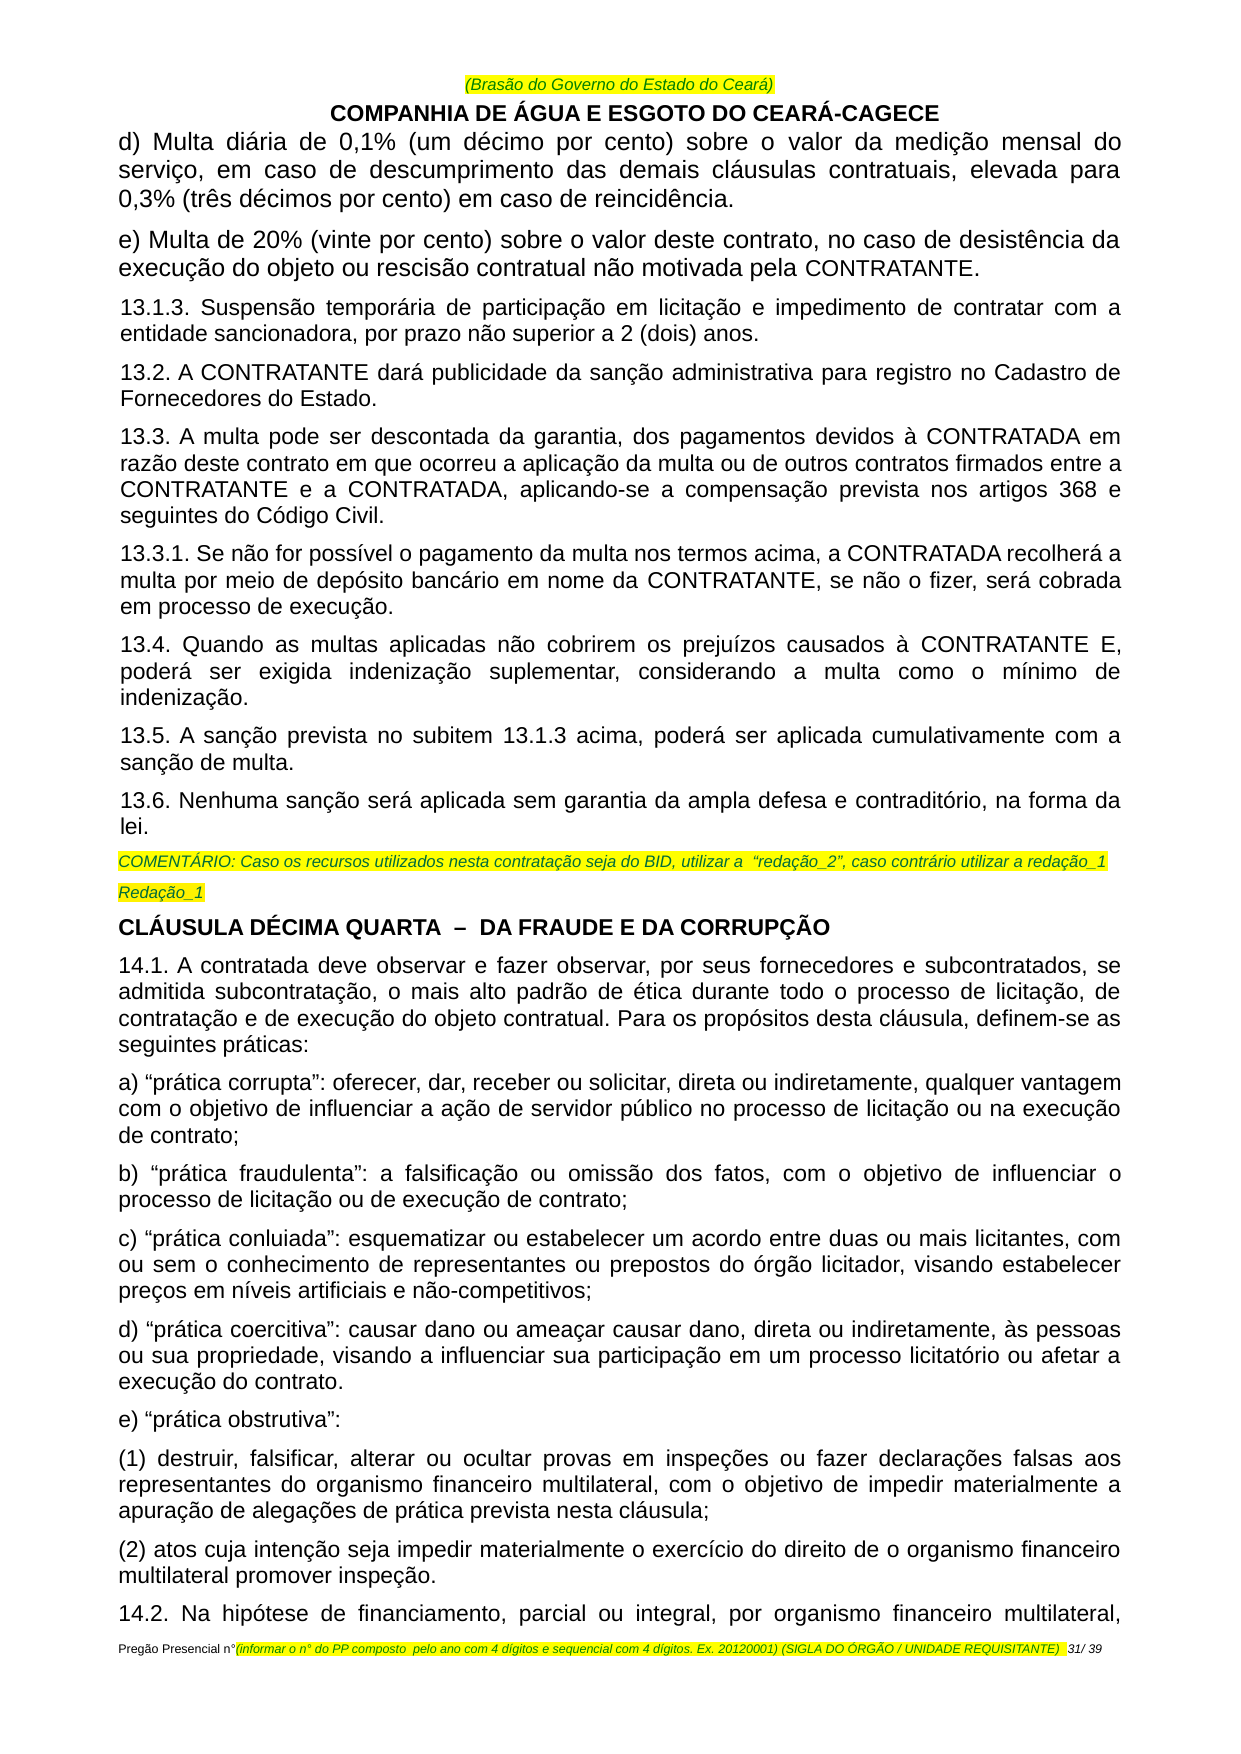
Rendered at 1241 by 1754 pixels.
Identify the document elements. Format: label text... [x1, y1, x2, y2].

text 13.3. A multa pode ser descontada da garantia, dos pagamentos devidos à CONTRATADA em razão deste contrato em que ocorreu a aplicação da multa ou de outros contratos firmados entre a CONTRATANTE e a CONTRATADA, aplicando-se a compensação prevista nos artigos 368 e seguintes do Código Civil. [120, 423, 1122, 528]
text d) Multa diária de 0,1% (um décimo por cento) sobre o valor da medição mensal do serviço, em caso de descumprimento das demais cláusulas contratuais, elevada para 0,3% (três décimos por cento) em caso de reincidência. [118, 126, 1122, 213]
text 14.1. A contratada deve observar e fazer observar, por seus fornecedores e subcontratados, se admitida subcontratação, o mais alto padrão de ética durante todo o processo de licitação, de contratação e de execução do objeto contratual. Para os propósitos desta cláusula, definem-se as seguintes práticas: [118, 952, 1122, 1057]
text 13.3.1. Se não for possível o pagamento da multa nos termos acima, a CONTRATADA recolherá a multa por meio de depósito bancário em nome da CONTRATANTE, se não o fizer, será cobrada em processo de execução. [120, 540, 1122, 619]
text c) “prática conluiada”: esquematizar ou estabelecer um acordo entre duas ou mais licitantes, com ou sem o conhecimento de representantes ou prepostos do órgão licitador, visando estabelecer preços em níveis artificiais e não-competitivos; [118, 1224, 1122, 1304]
text 13.2. A CONTRATANTE dará publicidade da sanção administrativa para registro no Cadastro de Fornecedores do Estado. [120, 358, 1122, 411]
text 14.2. Na hipótese de financiamento, parcial ou integral, por organismo financeiro multilateral, [118, 1600, 1122, 1627]
text 13.4. Quando as multas aplicadas não cobrirem os prejuízos causados à CONTRATANTE E, poderá ser exigida indenização suplementar, considerando a multa como o mínimo de indenização. [120, 631, 1122, 710]
text e) Multa de 20% (vinte por cento) sobre o valor deste contrato, no caso de desistência da execução do objeto ou rescisão contratual não motivada pela CONTRATANTE. [118, 224, 1122, 282]
text b) “prática fraudulenta”: a falsificação ou omissão dos fatos, com o objetivo de influenciar o processo de licitação ou de execução de contrato; [118, 1160, 1122, 1213]
text e) “prática obstrutiva”: [118, 1406, 1122, 1433]
text d) “prática coercitiva”: causar dano ou ameaçar causar dano, direta ou indiretamente, às pessoas ou sua propriedade, visando a influenciar sua participação em um processo licitatório ou afetar a execução do contrato. [118, 1316, 1122, 1394]
text 13.6. Nenhuma sanção será aplicada sem garantia da ampla defesa e contraditório, na forma da lei. [120, 787, 1122, 839]
text (2) atos cuja intenção seja impedir materialmente o exercício do direito de o organismo financeiro multilateral promover inspeção. [118, 1536, 1122, 1588]
text COMENTÁRIO: Caso os recursos utilizados nesta contratação seja do BID, utilizar a “redação_2”, caso contrário utilizar a redação_1 [118, 851, 1123, 871]
text CLÁUSULA DÉCIMA QUARTA – DA FRAUDE E DA CORRUPÇÃO [118, 913, 1122, 940]
text (1) destruir, falsificar, alterar ou ocultar provas em inspeções ou fazer declarações falsas aos representantes do organismo financeiro multilateral, com o objetivo de impedir materialmente a apuração de alegações de prática prevista nesta cláusula; [118, 1445, 1122, 1524]
text 13.1.3. Suspensão temporária de participação em licitação e impedimento de contratar com a entidade sancionadora, por prazo não superior a 2 (dois) anos. [120, 294, 1122, 347]
text a) “prática corrupta”: oferecer, dar, receber ou solicitar, direta ou indiretamente, qualquer vantagem com o objetivo de influenciar a ação de servidor público no processo de licitação ou na execução de contrato; [118, 1069, 1122, 1148]
text 13.5. A sanção prevista no subitem 13.1.3 acima, poderá ser aplicada cumulativamente com a sanção de multa. [120, 722, 1122, 775]
text Redação_1 [118, 882, 1123, 902]
